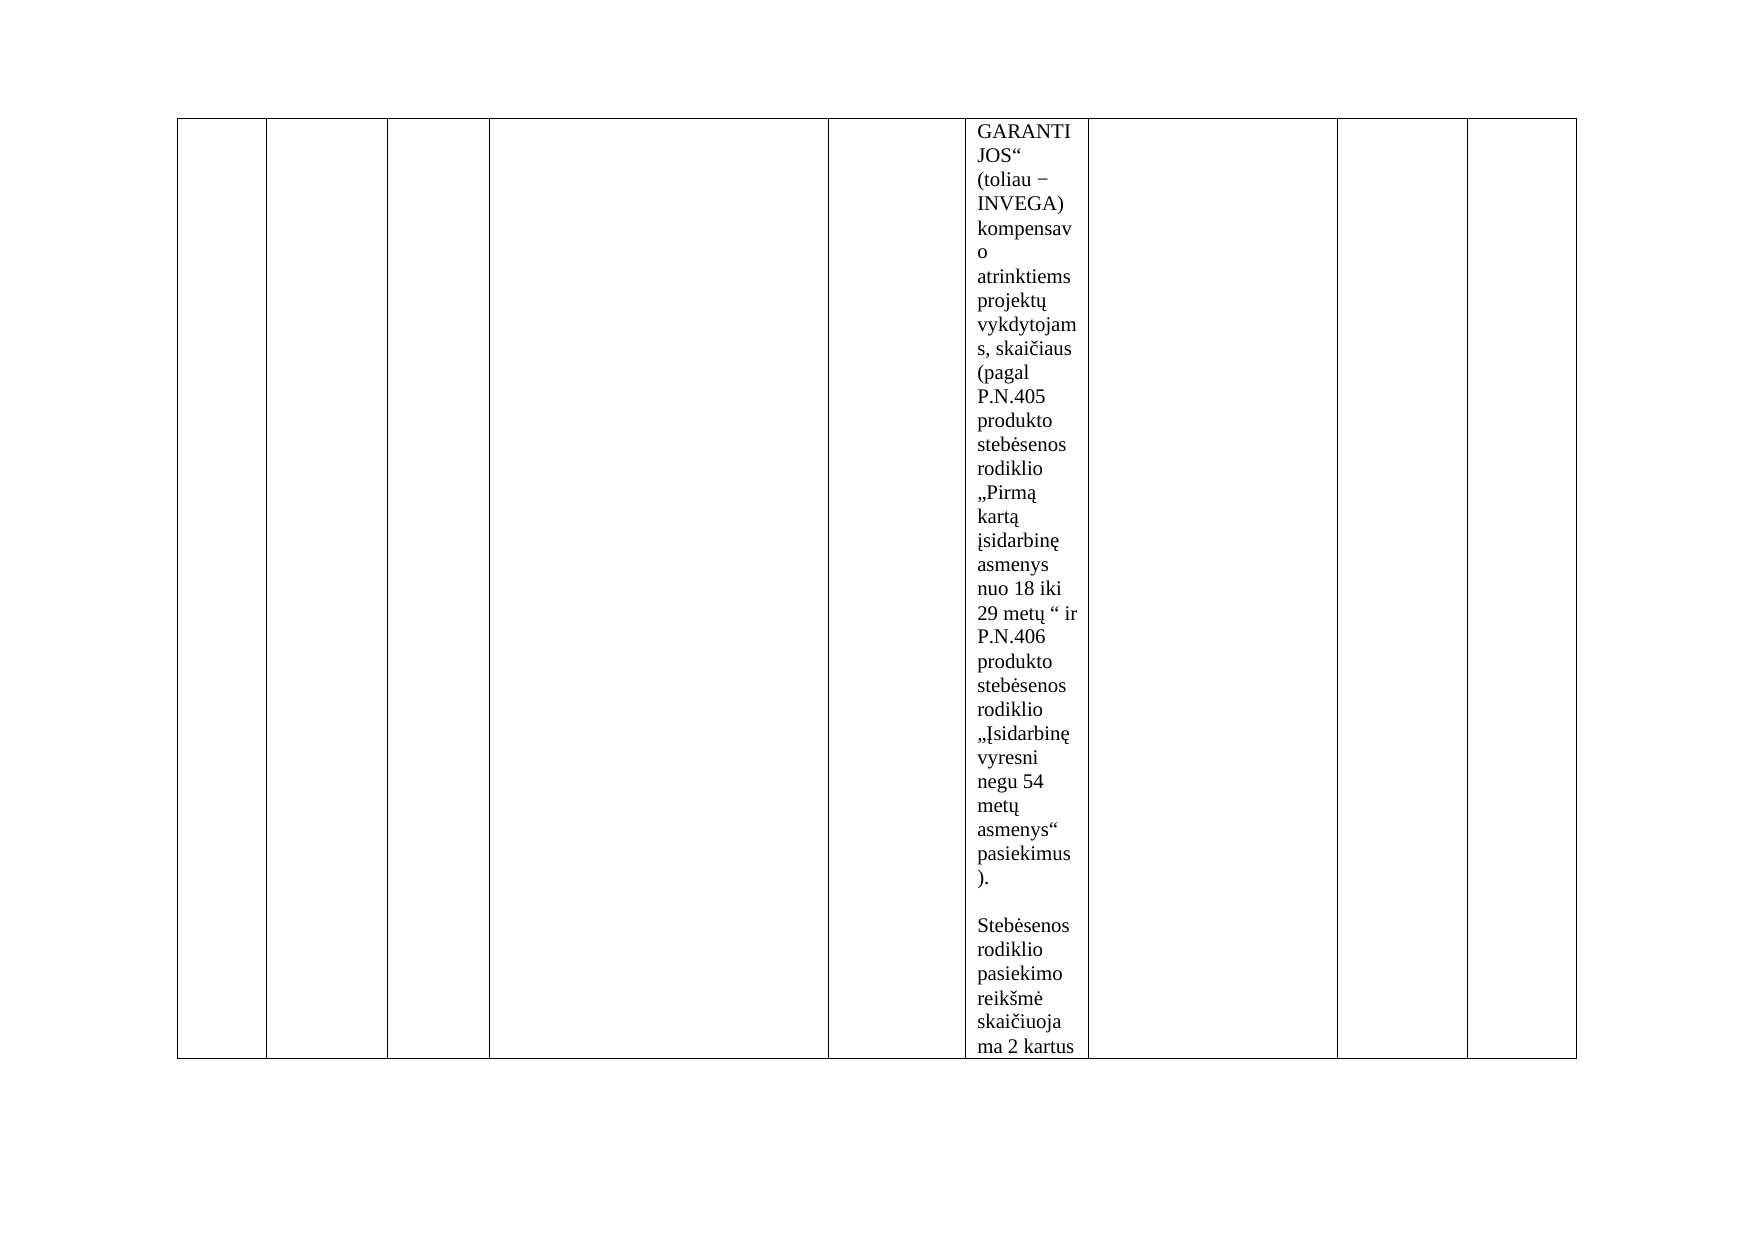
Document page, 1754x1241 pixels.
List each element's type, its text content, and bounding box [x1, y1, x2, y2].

table_cell [1468, 119, 1576, 1058]
table_cell [1338, 119, 1467, 1058]
table_cell [829, 119, 965, 1058]
table_cell [178, 119, 266, 1058]
table_cell [267, 119, 387, 1058]
table_cell [490, 119, 828, 1058]
table_cell GARANTIJOS“ (toliau − INVEGA) kompensavo atrinktiems projektų vykdytojams, skaičiaus (pagal P.N.405 produkto stebėsenos rodiklio „Pirmą kartą įsidarbinę asmenys nuo 18 iki 29 metų “ ir P.N.406 produkto stebėsenos rodiklio „Įsidarbinę vyresni negu 54 metų asmenys“ pasiekimus). Stebėsenos rodiklio pasiekimo reikšmė skaičiuojama 2 kartus [966, 119, 1088, 1058]
table_cell [388, 119, 489, 1058]
table_cell [1089, 119, 1337, 1058]
